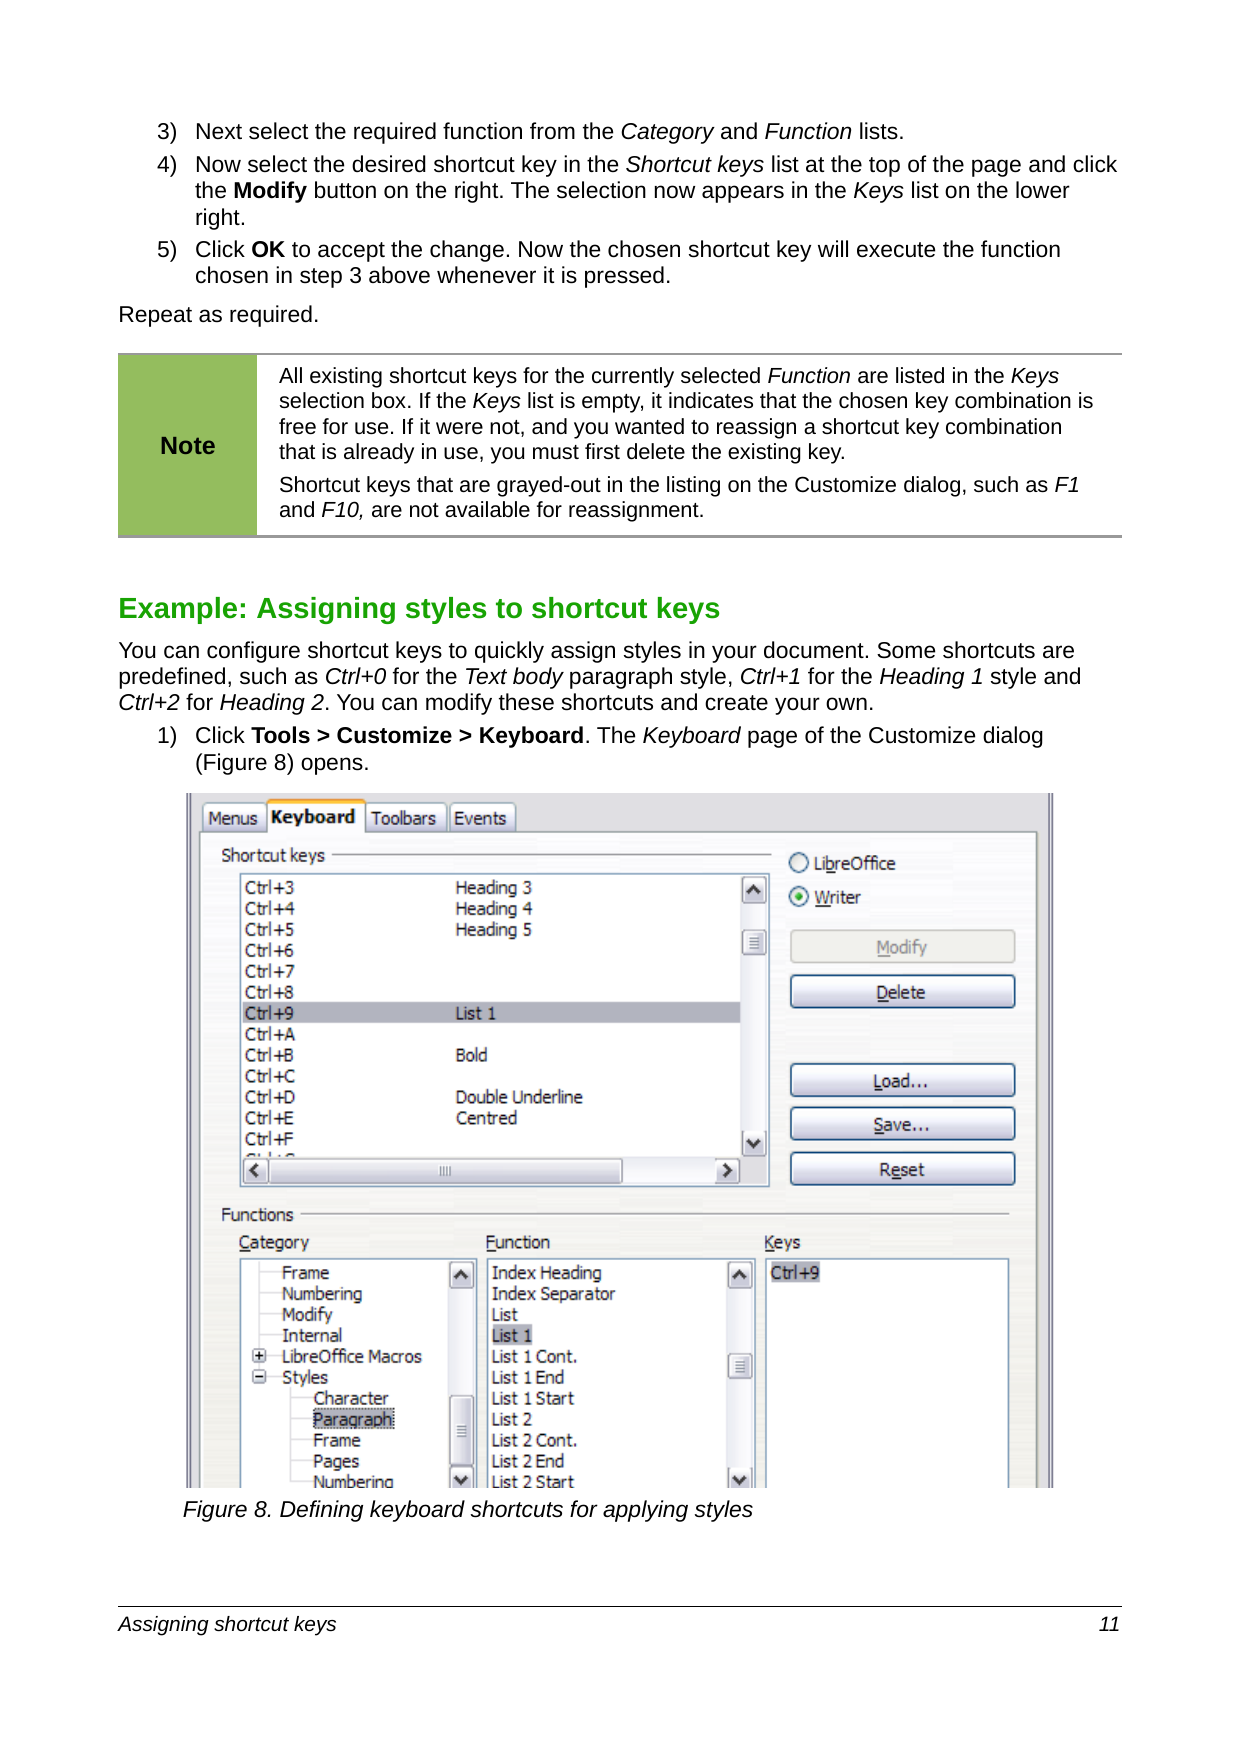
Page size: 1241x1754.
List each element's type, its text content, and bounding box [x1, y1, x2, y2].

text Repeat as required. [118, 301, 1122, 328]
list Next select the required function from the Category and Function lists. [177, 118, 1122, 144]
list Click OK to accept the change. Now the chosen shortcut key will execute the function chosen in step 3 above whenever it is pressed. [177, 236, 1122, 289]
table_header All existing shortcut keys for the currently selected Function are listed in the Keys selection box. If the Keys list is empty, it indicates that the chosen key combination is free for use. If it were not, and you wanted to reassign a shortcut key combination that is already in use, you must first delete the existing key. Shortcut keys that are grayed-out in the listing on the Customize dialog, such as F1 and F10, are not available for reassignment. [258, 355, 1122, 535]
text Figure 8. Defining keyboard shortcuts for applying styles [183, 1496, 1058, 1523]
subtitle Example: Assigning styles to shortcut keys [118, 591, 1122, 624]
picture [182, 793, 1058, 1488]
list You can configure shortcut keys to quickly assign styles in your document. Some shortcuts are predefined, such as Ctrl+0 for the Text body paragraph style, Ctrl+1 for the Heading 1 style and Ctrl+2 for Heading 2. You can modify these shortcuts and create your own. [118, 637, 1122, 716]
list Now select the desired shortcut key in the Shortcut keys list at the top of the page and click the Modify button on the right. The selection now appears in the Keys list on the lower right. [177, 151, 1122, 230]
list Click Tools > Customize > Keyboard. The Keyboard page of the Customize dialog (Figure 8) opens. [177, 722, 1122, 775]
table_header Note [118, 355, 257, 535]
